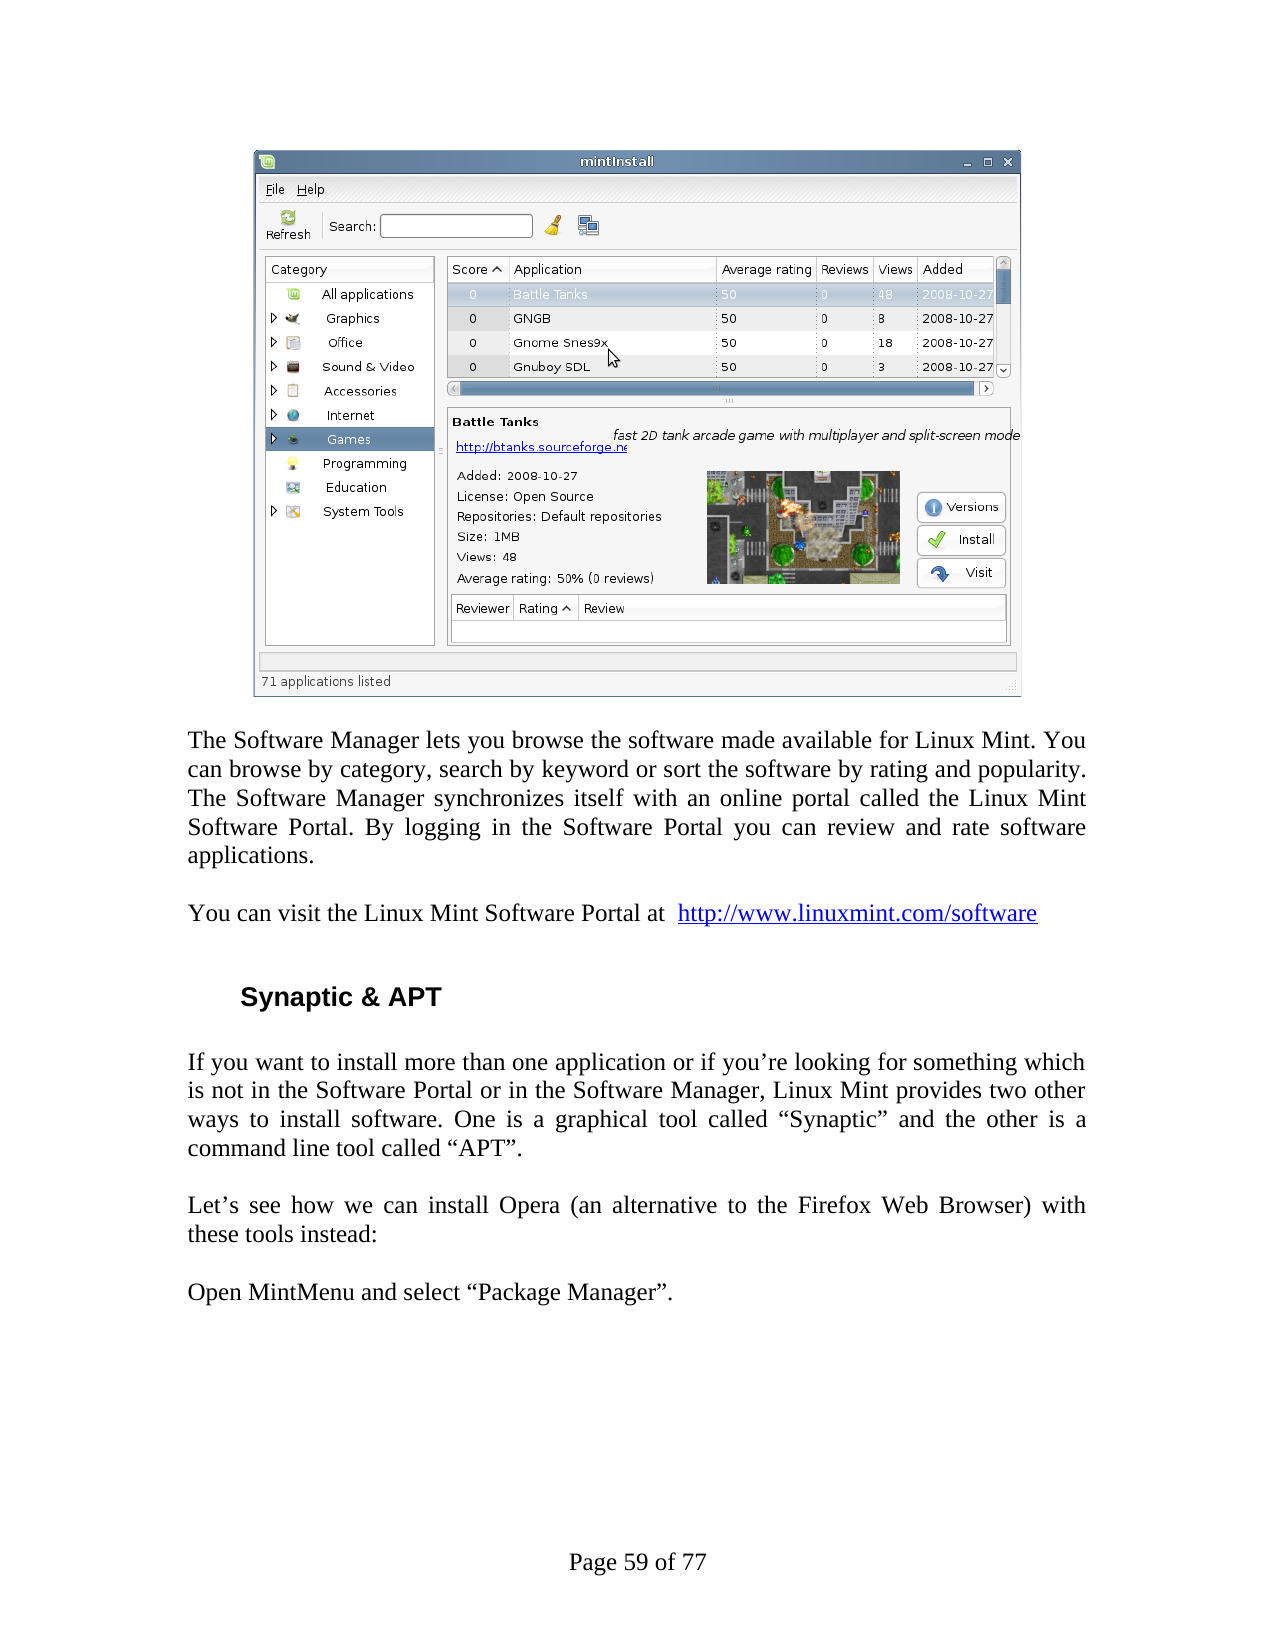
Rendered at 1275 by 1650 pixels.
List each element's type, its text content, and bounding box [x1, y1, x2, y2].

text The Software Manager lets you browse the software made available for Linux Mint. You can browse by category, search by keyword or sort the software by rating and popularity. The Software Manager synchronizes itself with an online portal called the Linux Mint Software Portal. By logging in the Software Portal you can review and rate software applications. [187, 726, 1087, 869]
text Let’s see how we can install Opera (an alternative to the Firefox Web Browser) with these tools instead: [187, 1191, 1087, 1248]
picture [253, 150, 1022, 697]
subtitle Synaptic & APT [187, 981, 1087, 1012]
text If you want to install more than one application or if you’re looking for something which is not in the Software Portal or in the Software Manager, Linux Mint provides two other ways to install software. One is a graphical tool called “Synaptic” and the other is a command line tool called “APT”. [187, 1047, 1087, 1162]
text You can visit the Linux Mint Software Portal at http://www.linuxmint.com/software [187, 898, 1087, 927]
text Open MintMenu and select “Package Manager”. [187, 1277, 1087, 1306]
